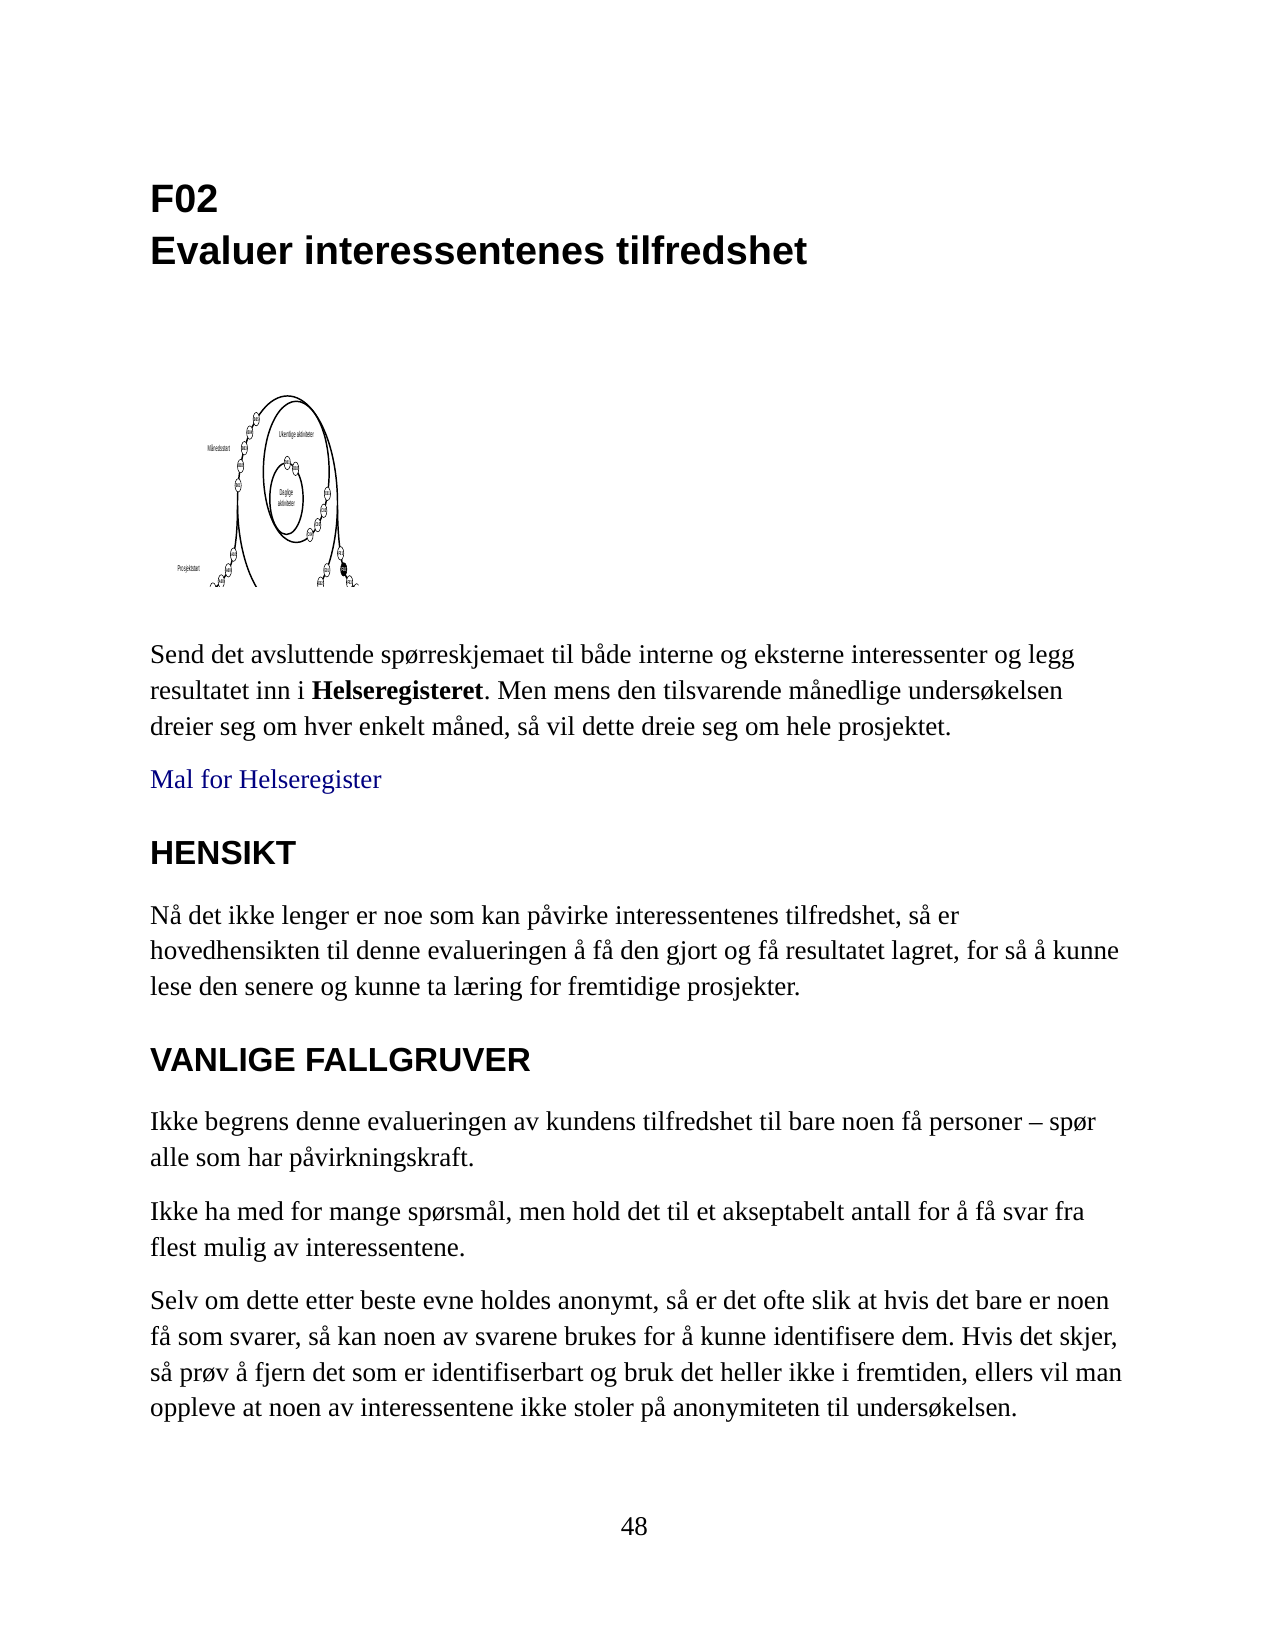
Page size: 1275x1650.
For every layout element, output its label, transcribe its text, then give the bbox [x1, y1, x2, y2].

text Ikke begrens denne evalueringen av kundens tilfredshet til bare noen få personer – spør alle som har påvirkningskraft. [150, 1106, 1125, 1172]
text Mal for Helseregister [150, 763, 1125, 794]
text Send det avsluttende spørreskjemaet til både interne og eksterne interessenter og legg resultatet inn i Helseregisteret. Men mens den tilsvarende månedlige undersøkelsen dreier seg om hver enkelt måned, så vil dette dreie seg om hele prosjektet. [150, 638, 1125, 741]
text Nå det ikke lenger er noe som kan påvirke interessentenes tilfredshet, så er hovedhensikten til denne evalueringen å få den gjort og få resultatet lagret, for så å kunne lese den senere og kunne ta læring for fremtidige prosjekter. [150, 899, 1125, 1001]
text Selv om dette etter beste evne holdes anonymt, så er det ofte slik at hvis det bare er noen få som svarer, så kan noen av svarene brukes for å kunne identifisere dem. Hvis det skjer, så prøv å fjern det som er identifiserbart og bruk det heller ikke i fremtiden, ellers vil man oppleve at noen av interessentene ikke stoler på anonymiteten til undersøkelsen. [150, 1284, 1125, 1423]
subtitle HENSIKT [150, 833, 1125, 872]
subtitle F02 Evaluer interessentenes tilfredshet [150, 175, 1125, 273]
text Ikke ha med for mange spørsmål, men hold det til et akseptabelt antall for å få svar fra flest mulig av interessentene. [150, 1195, 1125, 1262]
subtitle VANLIGE FALLGRUVER [150, 1040, 1125, 1078]
